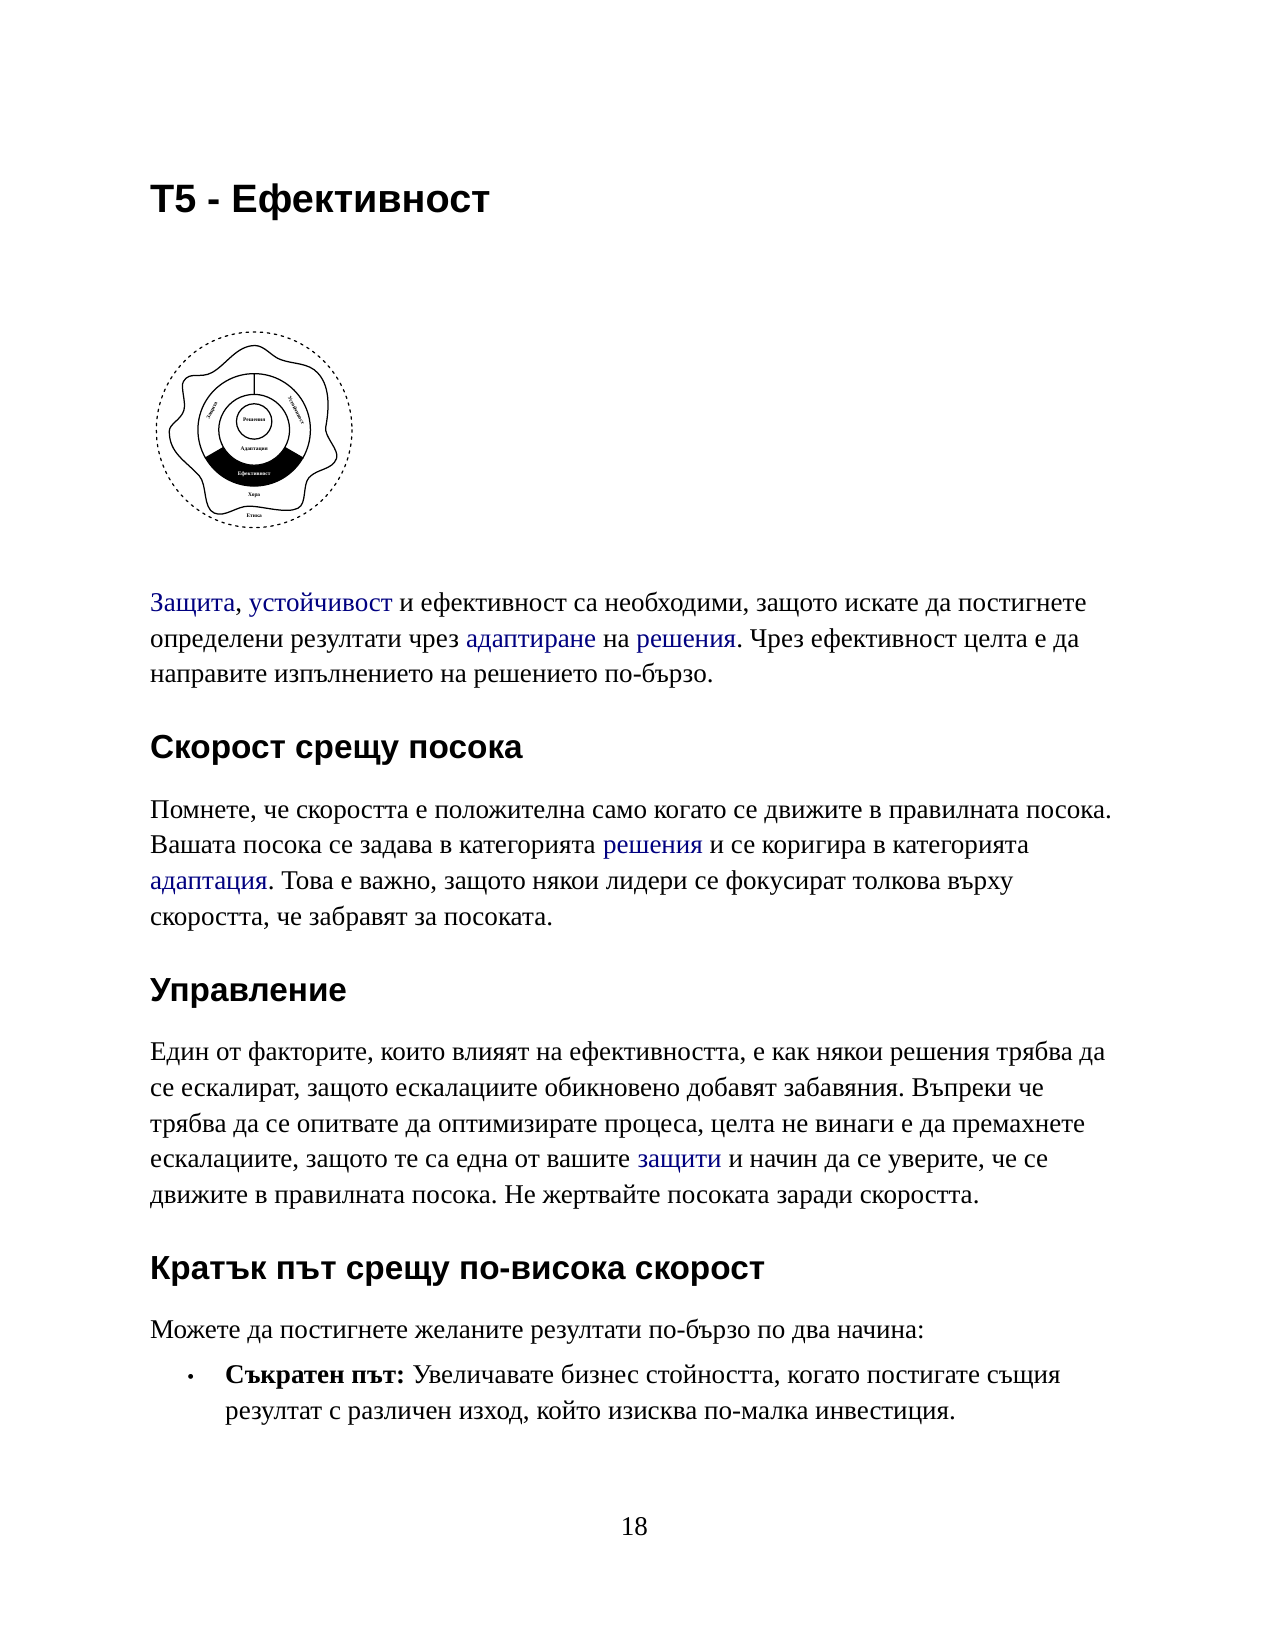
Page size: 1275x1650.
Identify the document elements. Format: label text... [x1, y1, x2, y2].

text Можете да постигнете желаните резултати по-бързо по два начина: [150, 1313, 1125, 1344]
list Съкратен път: Увеличавате бизнес стойността, когато постигате същия резултат с различен изход, който изисква по-малка инвестиция. [187, 1358, 1125, 1425]
subtitle Управление [150, 969, 1125, 1008]
text Защита, устойчивост и ефективност са необходими, защото искате да постигнете определени резултати чрез адаптиране на решения. Чрез ефективност целта е да направите изпълнението на решението по-бързо. [150, 586, 1125, 688]
text Един от факторите, които влияят на ефективността, е как някои решения трябва да се ескалират, защото ескалациите обикновено добавят забавяния. Въпреки че трябва да се опитвате да оптимизирате процеса, целта не винаги е да премахнете ескалациите, защото те са една от вашите защити и начин да се уверите, че се движите в правилната посока. Не жертвайте посоката заради скоростта. [150, 1035, 1125, 1209]
subtitle Кратък път срещу по-висока скорост [150, 1248, 1125, 1286]
text Помнете, че скоростта е положителна само когато се движите в правилната посока. Вашата посока се задава в категорията решения и се коригира в категорията адаптация. Това е важно, защото някои лидери се фокусират толкова върху скоростта, че забравят за посоката. [150, 793, 1125, 931]
subtitle Скорост срещу посока [150, 727, 1125, 766]
subtitle T5 - Ефективност [150, 175, 1125, 221]
